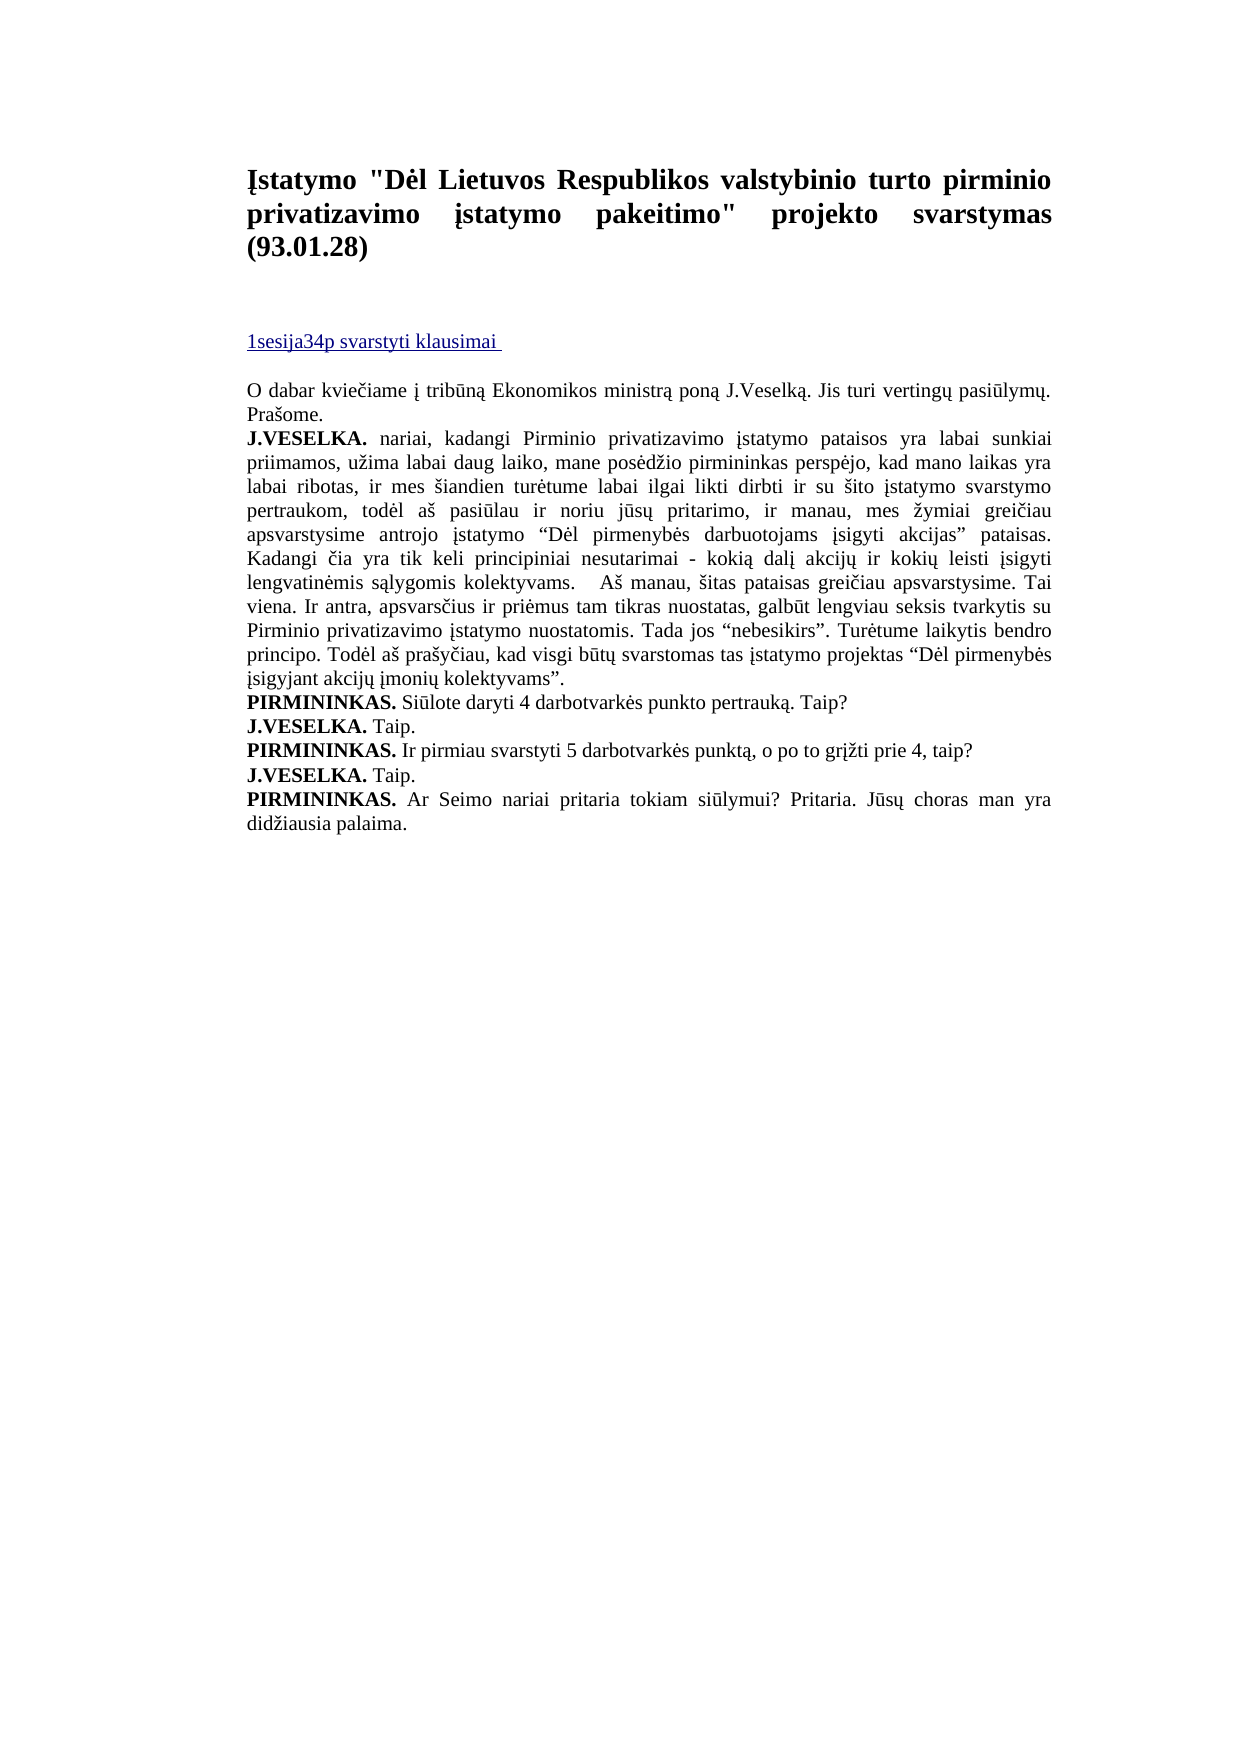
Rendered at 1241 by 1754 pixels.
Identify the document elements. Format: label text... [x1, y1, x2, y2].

text J.VESELKA. Taip. [247, 762, 1053, 787]
text O dabar kviečiame į tribūną Ekonomikos ministrą poną J.Veselką. Jis turi vertingų pasiūlymų. Prašome. [247, 377, 1053, 426]
text PIRMININKAS. Ir pirmiau svarstyti 5 darbotvarkės punktą, o po to grįžti prie 4, taip? [247, 738, 1053, 762]
text PIRMININKAS. Ar Seimo nariai pritaria tokiam siūlymui? Pritaria. Jūsų choras man yra didžiausia palaima. [247, 787, 1053, 835]
text PIRMININKAS. Siūlote daryti 4 darbotvarkės punkto pertrauką. Taip? [247, 690, 1053, 714]
text J.VESELKA. Taip. [247, 714, 1053, 738]
text 1sesija34p svarstyti klausimai [247, 329, 1053, 353]
text Įstatymo "Dėl Lietuvos Respublikos valstybinio turto pirminio privatizavimo įstatymo pakeitimo" projekto svarstymas (93.01.28) [247, 162, 1053, 263]
text J.VESELKA. nariai, kadangi Pirminio privatizavimo įstatymo pataisos yra labai sunkiai priimamos, užima labai daug laiko, mane posėdžio pirmininkas perspėjo, kad mano laikas yra labai ribotas, ir mes šiandien turėtume labai ilgai likti dirbti ir su šito įstatymo svarstymo pertraukom, todėl aš pasiūlau ir noriu jūsų pritarimo, ir manau, mes žymiai greičiau apsvarstysime antrojo įstatymo “Dėl pirmenybės darbuotojams įsigyti akcijas” pataisas. Kadangi čia yra tik keli principiniai nesutarimai - kokią dalį akcijų ir kokių leisti įsigyti lengvatinėmis sąlygomis kolektyvams. Aš manau, šitas pataisas greičiau apsvarstysime. Tai viena. Ir antra, apsvarsčius ir priėmus tam tikras nuostatas, galbūt lengviau seksis tvarkytis su Pirminio privatizavimo įstatymo nuostatomis. Tada jos “nebesikirs”. Turėtume laikytis bendro principo. Todėl aš prašyčiau, kad visgi būtų svarstomas tas įstatymo projektas “Dėl pirmenybės įsigyjant akcijų įmonių kolektyvams”. [247, 426, 1053, 690]
